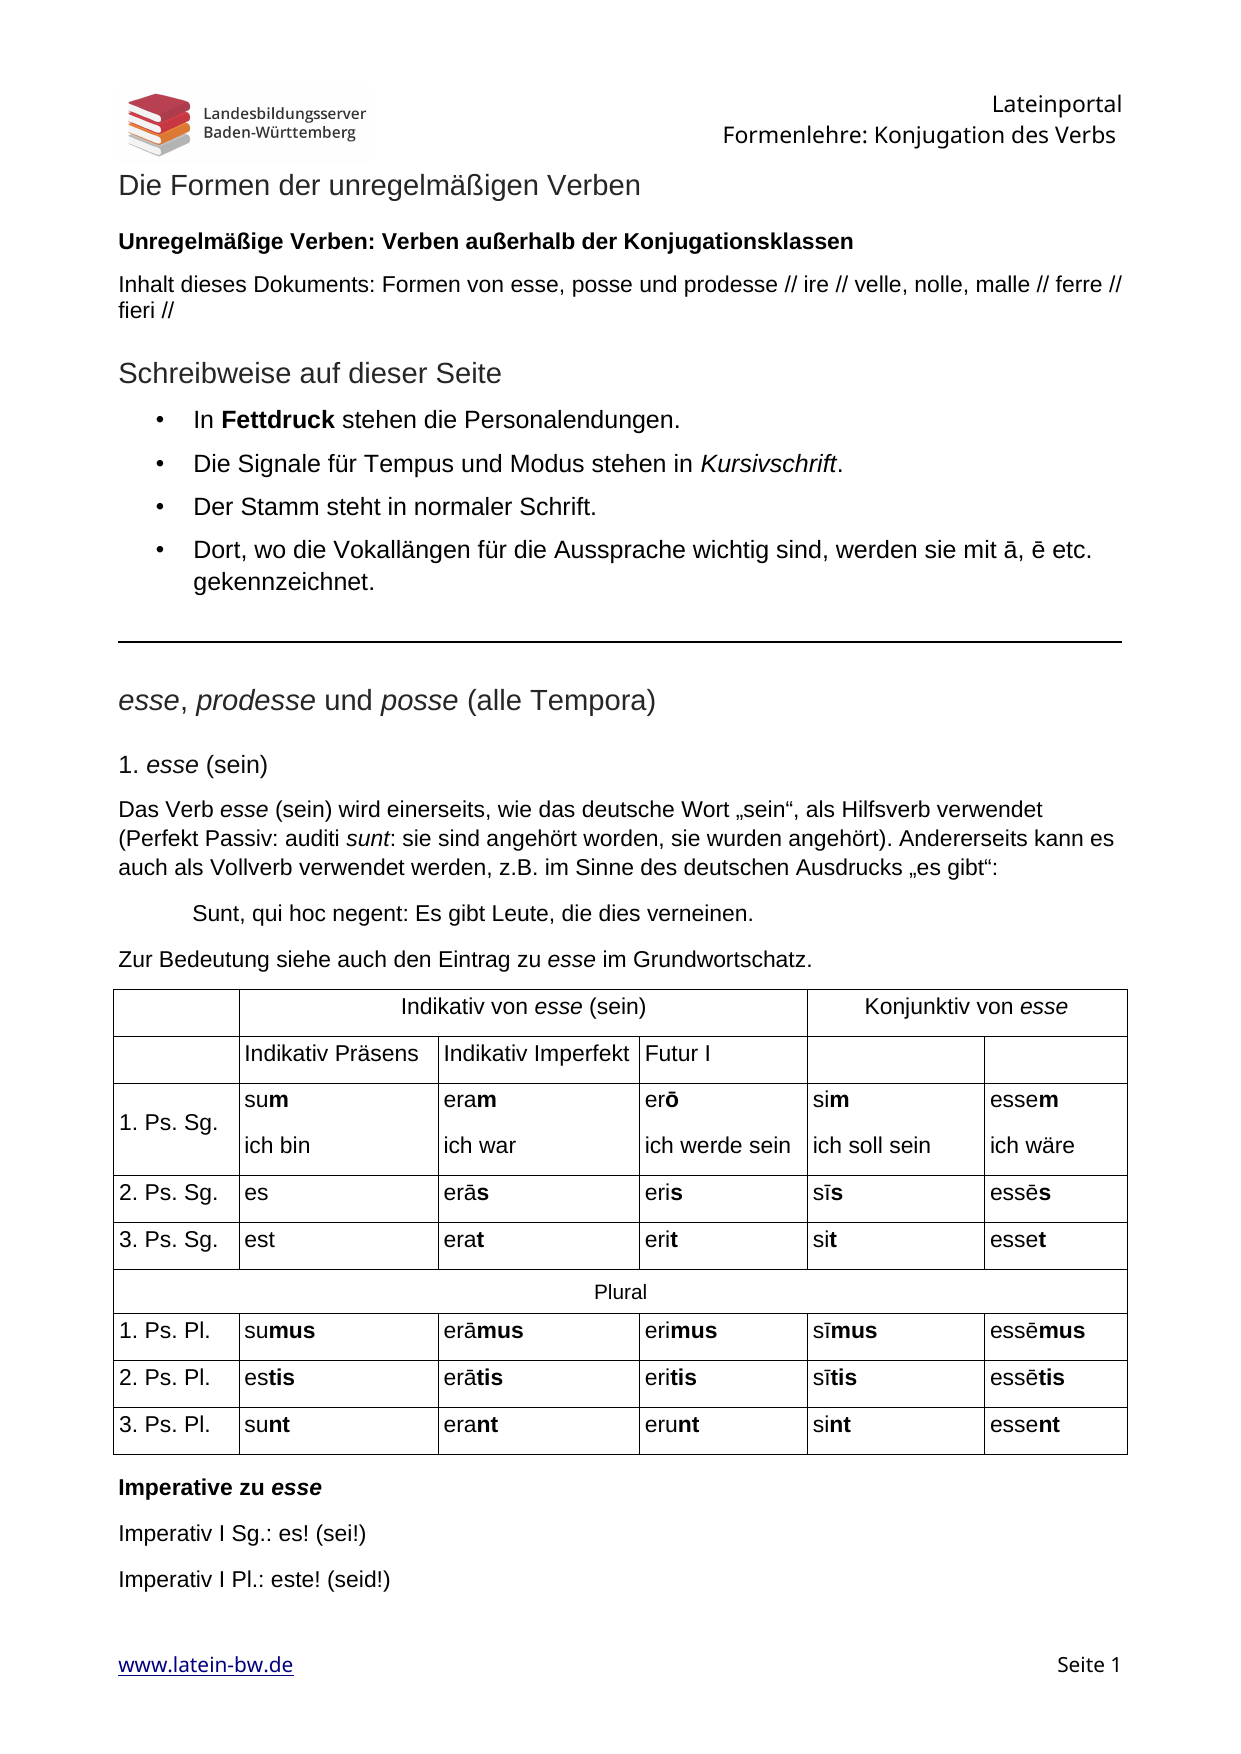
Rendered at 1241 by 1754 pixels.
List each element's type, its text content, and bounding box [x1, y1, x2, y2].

table_cell sīmus [808, 1314, 984, 1360]
table_cell essētis [985, 1361, 1127, 1407]
subtitle Imperative zu esse [118, 1471, 1122, 1501]
table_cell sim ich soll sein [808, 1084, 984, 1175]
subtitle esse, prodesse und posse (alle Tempora) [118, 683, 1122, 717]
table_cell Indikativ Präsens [240, 1037, 438, 1083]
text Imperativ I Sg.: es! (sei!) [118, 1517, 1122, 1546]
table_cell erātis [439, 1361, 639, 1407]
subtitle Schreibweise auf dieser Seite [118, 356, 1122, 389]
table_cell sumus [240, 1314, 438, 1360]
subtitle Unregelmäßige Verben: Verben außerhalb der Konjugationsklassen [118, 225, 1122, 254]
table_cell es [240, 1176, 438, 1222]
table_cell sum ich bin [240, 1084, 438, 1175]
table_cell sit [808, 1223, 984, 1269]
picture [118, 83, 370, 164]
table_header Konjunktiv von esse [808, 990, 1127, 1036]
table_cell estis [240, 1361, 438, 1407]
table_cell essent [985, 1408, 1127, 1454]
table_cell erō ich werde sein [640, 1084, 807, 1175]
table_header Indikativ von esse (sein) [240, 990, 807, 1036]
table_cell Indikativ Imperfekt [439, 1037, 639, 1083]
table_cell 3. Ps. Sg. [114, 1223, 239, 1269]
table_cell [985, 1037, 1127, 1083]
table_cell sītis [808, 1361, 984, 1407]
table_cell erunt [640, 1408, 807, 1454]
table_cell [114, 1037, 239, 1083]
table_cell essēs [985, 1176, 1127, 1222]
table_cell Plural [114, 1270, 1127, 1313]
subtitle 1. esse (sein) [118, 751, 1122, 779]
table_header [114, 990, 239, 1036]
list Dort, wo die Vokallängen für die Aussprache wichtig sind, werden sie mit ā, ē etc. gekennzeichnet. [156, 536, 1122, 596]
table_cell 1. Ps. Sg. [114, 1084, 239, 1175]
table_cell erat [439, 1223, 639, 1269]
table_cell Futur I [640, 1037, 807, 1083]
table_cell eram ich war [439, 1084, 639, 1175]
table_cell sint [808, 1408, 984, 1454]
text Sunt, qui hoc negent: Es gibt Leute, die dies verneinen. [192, 897, 1122, 926]
table_cell 2. Ps. Pl. [114, 1361, 239, 1407]
list Die Signale für Tempus und Modus stehen in Kursivschrift. [156, 449, 1122, 477]
text Das Verb esse (sein) wird einerseits, wie das deutsche Wort „sein“, als Hilfsverb verwendet (Perfekt Passiv: auditi sunt: sie sind angehört worden, sie wurden angehört). Andererseits kann es auch als Vollverb verwendet werden, z.B. im Sinne des deutschen Ausdrucks „es gibt“: [118, 793, 1122, 881]
list In Fettdruck stehen die Personalendungen. [156, 405, 1122, 434]
table_cell erit [640, 1223, 807, 1269]
table_cell [808, 1037, 984, 1083]
table_cell eritis [640, 1361, 807, 1407]
table_cell 1. Ps. Pl. [114, 1314, 239, 1360]
table_cell erimus [640, 1314, 807, 1360]
table_cell est [240, 1223, 438, 1269]
table_cell essēmus [985, 1314, 1127, 1360]
table_cell 2. Ps. Sg. [114, 1176, 239, 1222]
list Der Stamm steht in normaler Schrift. [156, 492, 1122, 521]
table_cell sunt [240, 1408, 438, 1454]
table_cell erās [439, 1176, 639, 1222]
text Zur Bedeutung siehe auch den Eintrag zu esse im Grundwortschatz. [118, 943, 1122, 972]
text Inhalt dieses Dokuments: Formen von esse, posse und prodesse // ire // velle, nolle, malle // ferre // fieri // [118, 271, 1122, 323]
table_cell esset [985, 1223, 1127, 1269]
table_cell sīs [808, 1176, 984, 1222]
table_cell erant [439, 1408, 639, 1454]
table_cell 3. Ps. Pl. [114, 1408, 239, 1454]
table_cell essem ich wäre [985, 1084, 1127, 1175]
table_cell eris [640, 1176, 807, 1222]
subtitle Die Formen der unregelmäßigen Verben [118, 168, 1122, 202]
table_cell erāmus [439, 1314, 639, 1360]
text Imperativ I Pl.: este! (seid!) [118, 1563, 1122, 1592]
